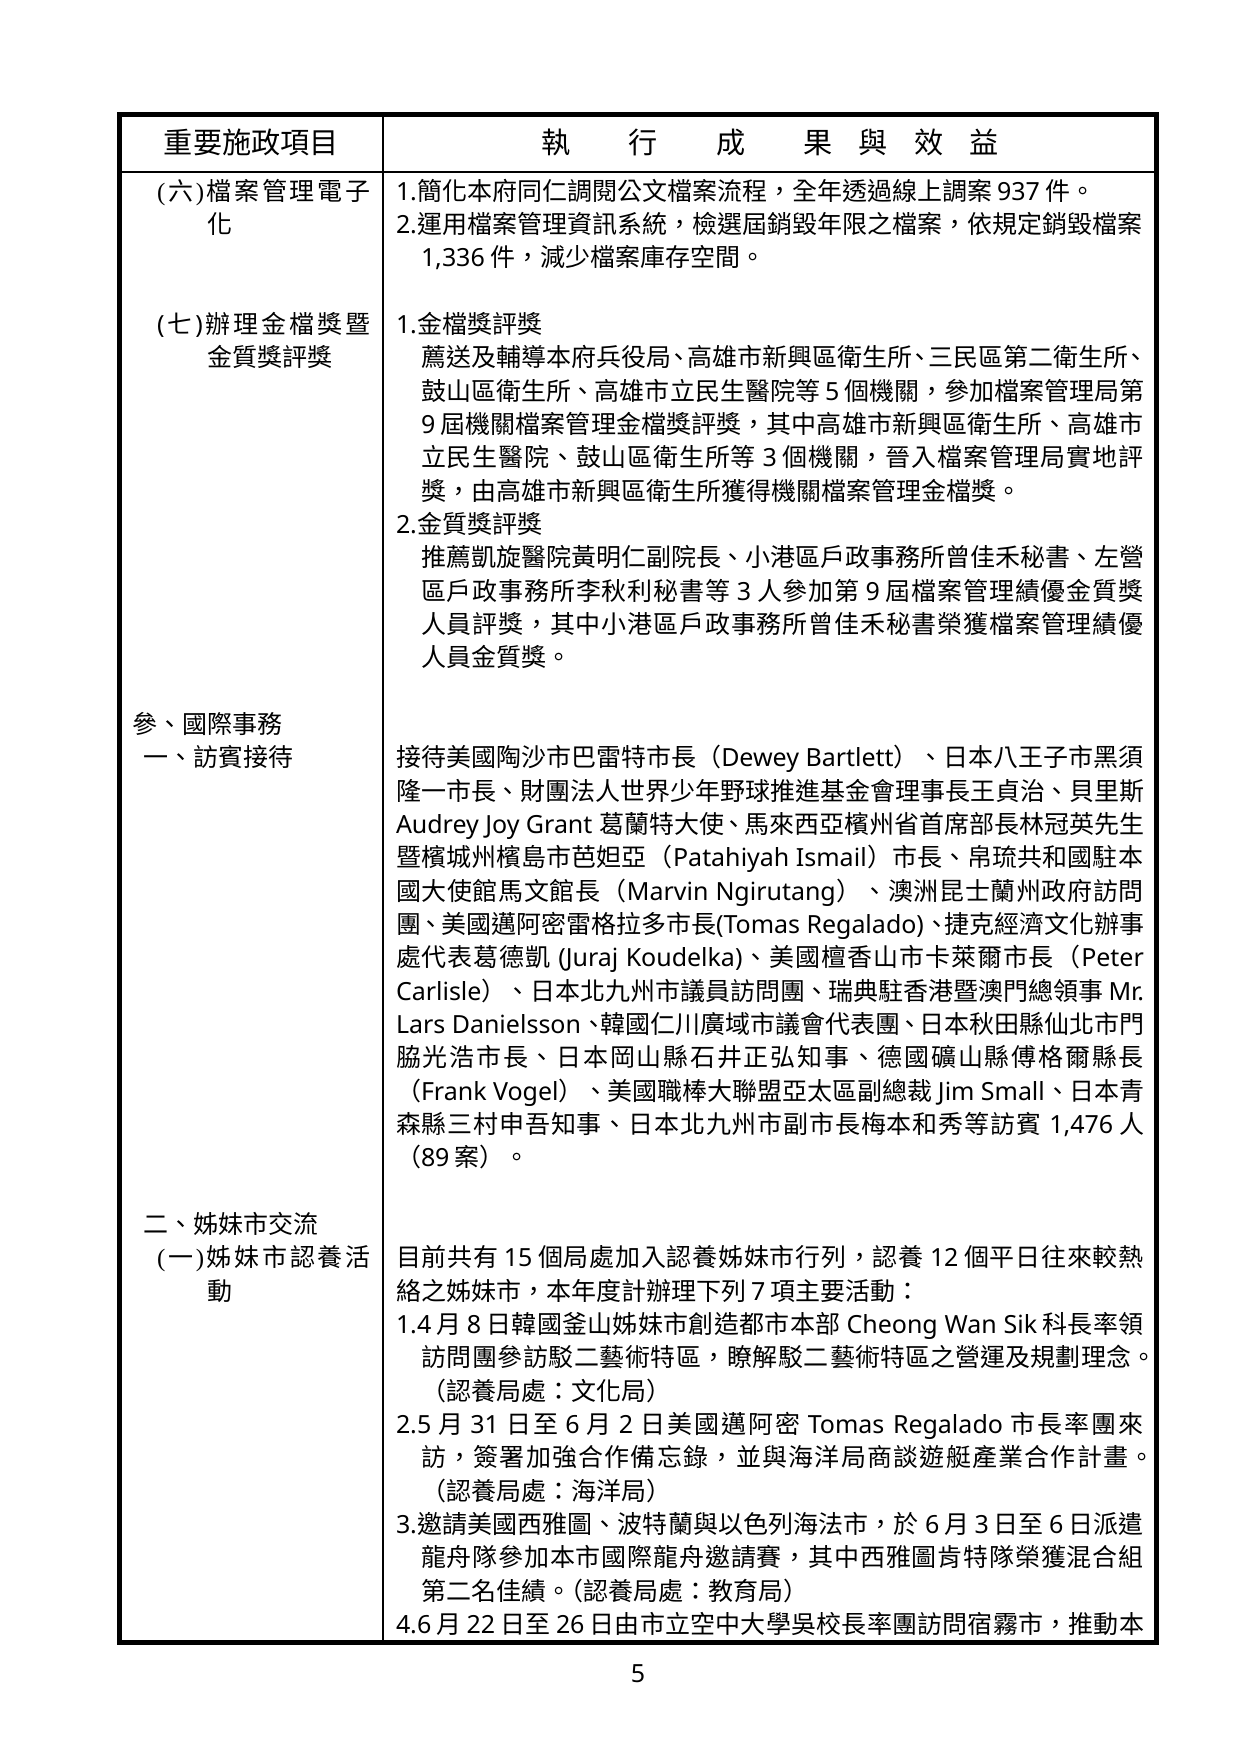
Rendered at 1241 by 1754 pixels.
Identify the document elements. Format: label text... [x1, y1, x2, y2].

table_cell 1.簡化本府同仁調閱公文檔案流程，全年透過線上調案937件。 2.運用檔案管理資訊系統，檢選屆銷毀年限之檔案，依規定銷毀檔案1,336件，減少檔案庫存空間。 1.金檔獎評獎 薦送及輔導本府兵役局、高雄市新興區衛生所、三民區第二衛生所、鼓山區衛生所、高雄市立民生醫院等5個機關，參加檔案管理局第9屆機關檔案管理金檔獎評獎，其中高雄市新興區衛生所、高雄市立民生醫院、鼓山區衛生所等3個機關，晉入檔案管理局實地評獎，由高雄市新興區衛生所獲得機關檔案管理金檔獎。 2.金質獎評獎 推薦凱旋醫院黃明仁副院長、小港區戶政事務所曾佳禾秘書、左營區戶政事務所李秋利秘書等3人參加第9屆檔案管理績優金質獎人員評獎，其中小港區戶政事務所曾佳禾秘書榮獲檔案管理績優人員金質獎。 接待美國陶沙市巴雷特市長（Dewey Bartlett）、日本八王子市黑須隆一市長、財團法人世界少年野球推進基金會理事長王貞治、貝里斯Audrey Joy Grant 葛蘭特大使、馬來西亞檳州省首席部長林冠英先生暨檳城州檳島市芭妲亞（Patahiyah Ismail）市長、帛琉共和國駐本國大使館馬文館長（Marvin Ngirutang）、澳洲昆士蘭州政府訪問團、美國邁阿密雷格拉多市長(Tomas Regalado)、捷克經濟文化辦事處代表葛德凱 (Juraj Koudelka)、美國檀香山市卡萊爾市長（Peter Carlisle）、日本北九州市議員訪問團、瑞典駐香港暨澳門總領事Mr. Lars Danielsson、韓國仁川廣域市議會代表團、日本秋田縣仙北市門脇光浩市長、日本岡山縣石井正弘知事、德國礦山縣傅格爾縣長（Frank Vogel）、美國職棒大聯盟亞太區副總裁Jim Small、日本青森縣三村申吾知事、日本北九州市副市長梅本和秀等訪賓1,476人（89案）。 目前共有15個局處加入認養姊妹市行列，認養12個平日往來較熱絡之姊妹市，本年度計辦理下列7項主要活動： 1.4月8日韓國釜山姊妹市創造都市本部Cheong Wan Sik科長率領訪問團參訪駁二藝術特區，瞭解駁二藝術特區之營運及規劃理念。（認養局處：文化局） 2.5月31日至6月2日美國邁阿密Tomas Regalado市長率團來訪，簽署加強合作備忘錄，並與海洋局商談遊艇產業合作計畫。（認養局處：海洋局） 3.邀請美國西雅圖、波特蘭與以色列海法市，於6月3日至6日派遣龍舟隊參加本市國際龍舟邀請賽，其中西雅圖肯特隊榮獲混合組第二名佳績。（認養局處：教育局） 4.6月22日至26日由市立空中大學吳校長率團訪問宿霧市，推動本 [384, 173, 1154, 1640]
table_header 重要施政項目 [122, 117, 382, 171]
table_header 執 行 成 果 與 效 益 [384, 117, 1154, 171]
table_cell (六)檔案管理電子化 (七)辦理金檔獎暨金質獎評獎 參、國際事務 一、訪賓接待 二、姊妹市交流 (一)姊妹市認養活動 [122, 173, 382, 1640]
